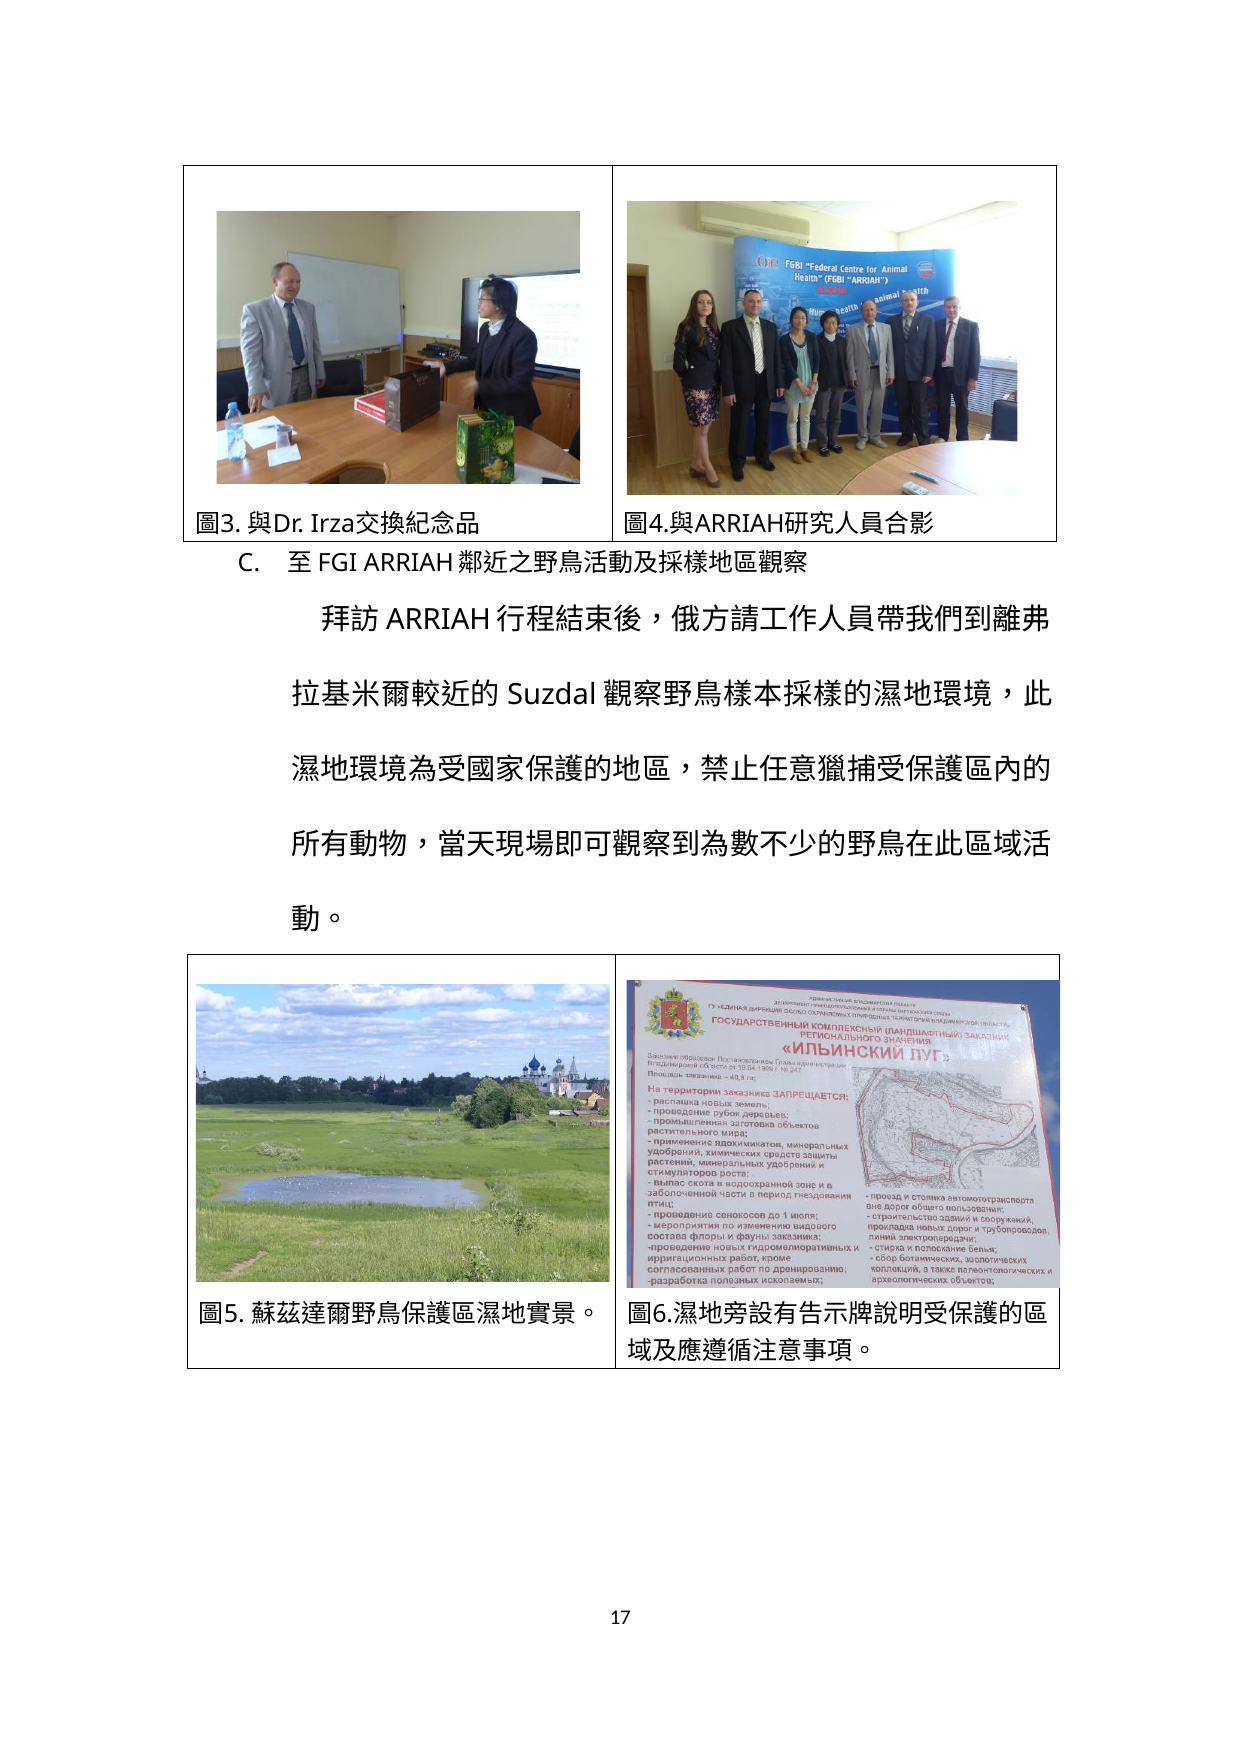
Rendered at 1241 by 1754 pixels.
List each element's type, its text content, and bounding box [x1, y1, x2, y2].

picture [626, 201, 1018, 495]
picture [216, 211, 581, 484]
table_header 圖6.濕地旁設有告示牌說明受保護的區域及應遵循注意事項。 [616, 955, 1059, 1368]
picture [195, 984, 610, 1282]
table_cell 圖4.與ARRIAH研究人員合影 [613, 166, 1056, 541]
text 拜訪ARRIAH行程結束後，俄方請工作人員帶我們到離弗拉基米爾較近的Suzdal觀察野鳥樣本採樣的濕地環境，此濕地環境為受國家保護的地區，禁止任意獵捕受保護區內的所有動物，當天現場即可觀察到為數不少的野鳥在此區域活動。 [291, 579, 1053, 954]
table_header 圖5. 蘇茲達爾野鳥保護區濕地實景。 [188, 955, 615, 1368]
table_cell 圖3. 與Dr. Irza交換紀念品 [184, 166, 612, 541]
list 至FGI ARRIAH鄰近之野鳥活動及採樣地區觀察 [237, 542, 1053, 579]
